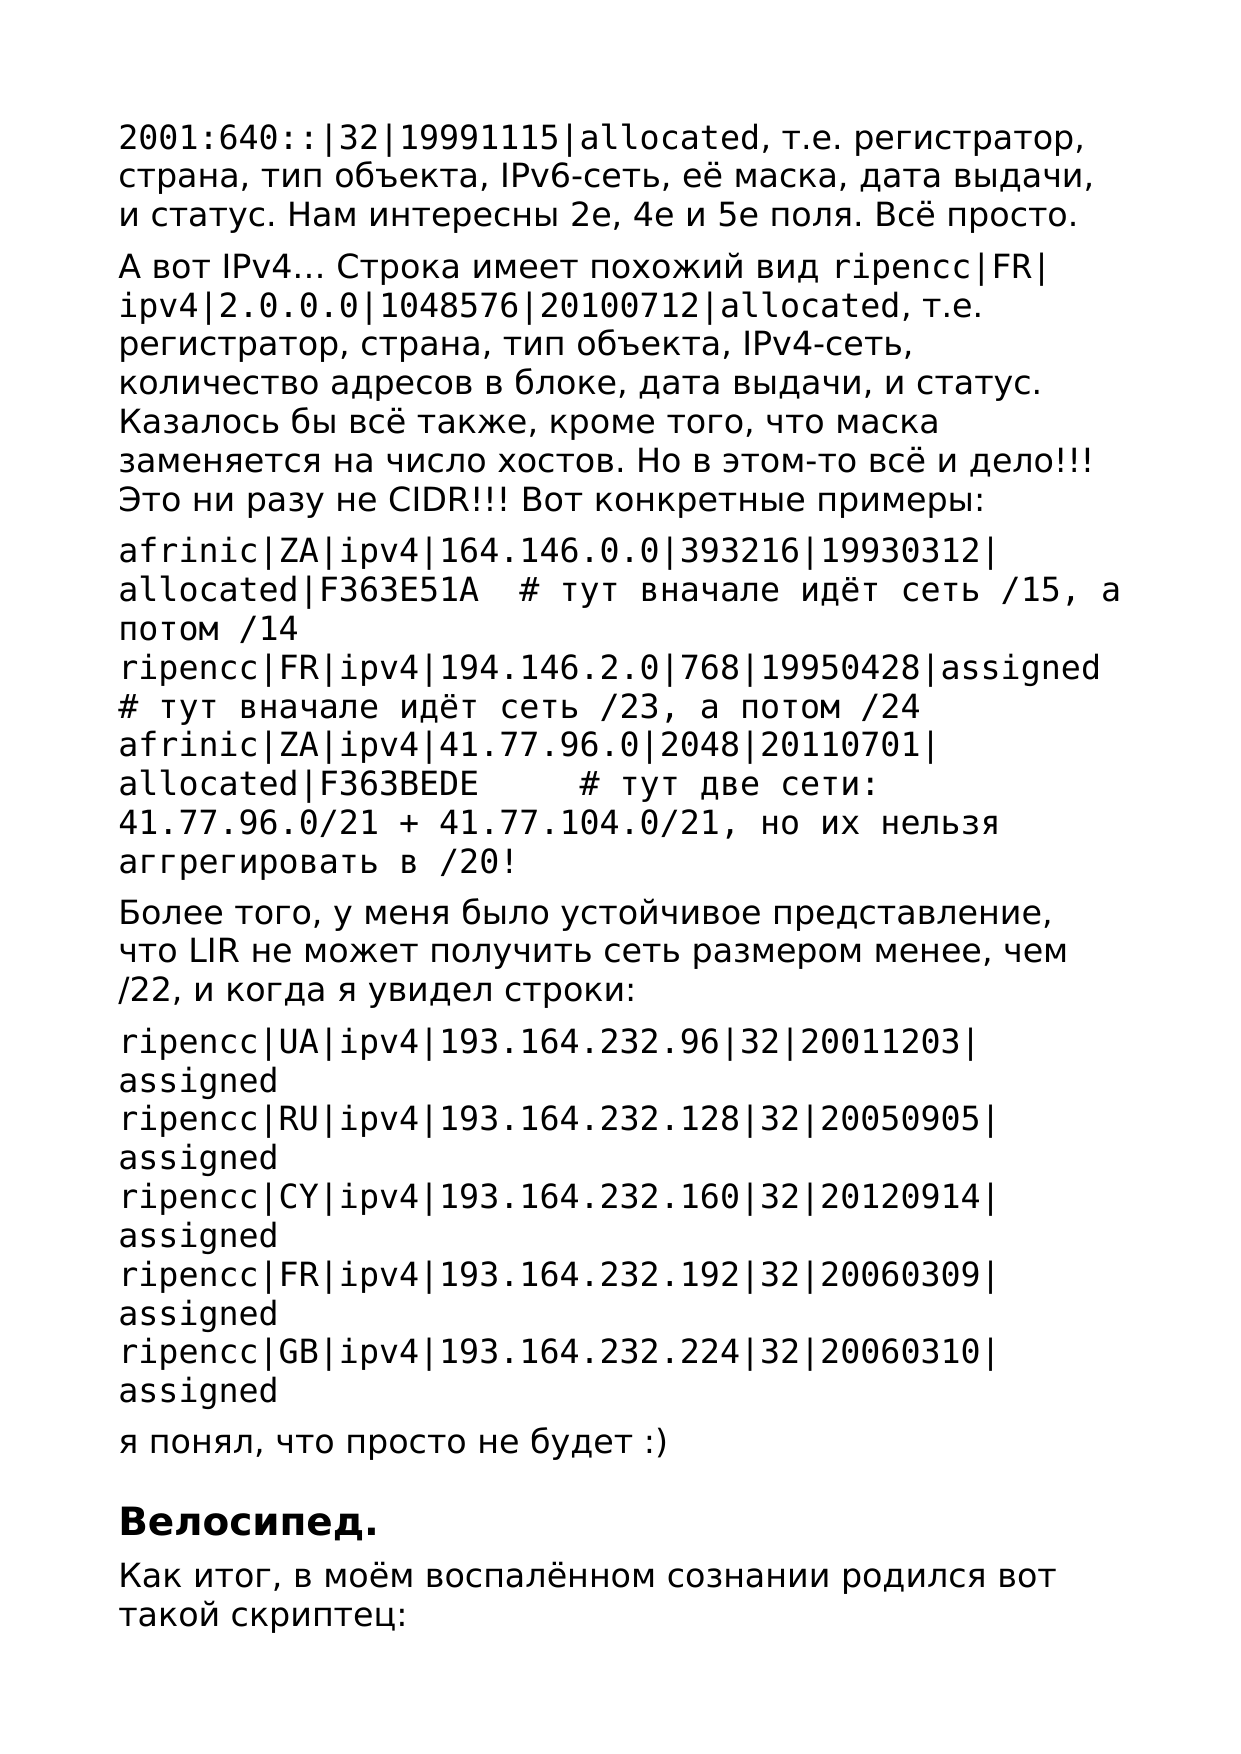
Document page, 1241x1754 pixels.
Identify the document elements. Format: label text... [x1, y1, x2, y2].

subtitle Велосипед. [118, 1499, 1122, 1544]
text afrinic|ZA|ipv4|164.146.0.0|393216|19930312|allocated|F363E51A # тут вначале идёт сеть /15, а потом /14 ripencc|FR|ipv4|194.146.2.0|768|19950428|assigned # тут вначале идёт сеть /23, а потом /24 afrinic|ZA|ipv4|41.77.96.0|2048|20110701|allocated|F363BEDE # тут две сети: 41.77.96.0/21 + 41.77.104.0/21, но их нельзя аггрегировать в /20! [118, 532, 1122, 881]
text Как итог, в моём воспалённом сознании родился вот такой скриптец: [118, 1557, 1122, 1634]
text я понял, что просто не будет :) [118, 1422, 1122, 1461]
text Более того, у меня было устойчивое представление, что LIR не может получить сеть размером менее, чем /22, и когда я увидел строки: [118, 893, 1122, 1010]
text 2001:640::|32|19991115|allocated, т.е. регистратор, страна, тип объекта, IPv6-сеть, её маска, дата выдачи, и статус. Нам интересны 2е, 4е и 5е поля. Всё просто. [118, 118, 1122, 235]
text А вот IPv4… Строка имеет похожий вид ripencc|FR|ipv4|2.0.0.0|1048576|20100712|allocated, т.е. регистратор, страна, тип объекта, IPv4-сеть, количество адресов в блоке, дата выдачи, и статус. Казалось бы всё также, кроме того, что маска заменяется на число хостов. Но в этом-то всё и дело!!! Это ни разу не CIDR!!! Вот конкретные примеры: [118, 247, 1122, 519]
text ripencc|UA|ipv4|193.164.232.96|32|20011203|assigned ripencc|RU|ipv4|193.164.232.128|32|20050905|assigned ripencc|CY|ipv4|193.164.232.160|32|20120914|assigned ripencc|FR|ipv4|193.164.232.192|32|20060309|assigned ripencc|GB|ipv4|193.164.232.224|32|20060310|assigned [118, 1022, 1122, 1411]
